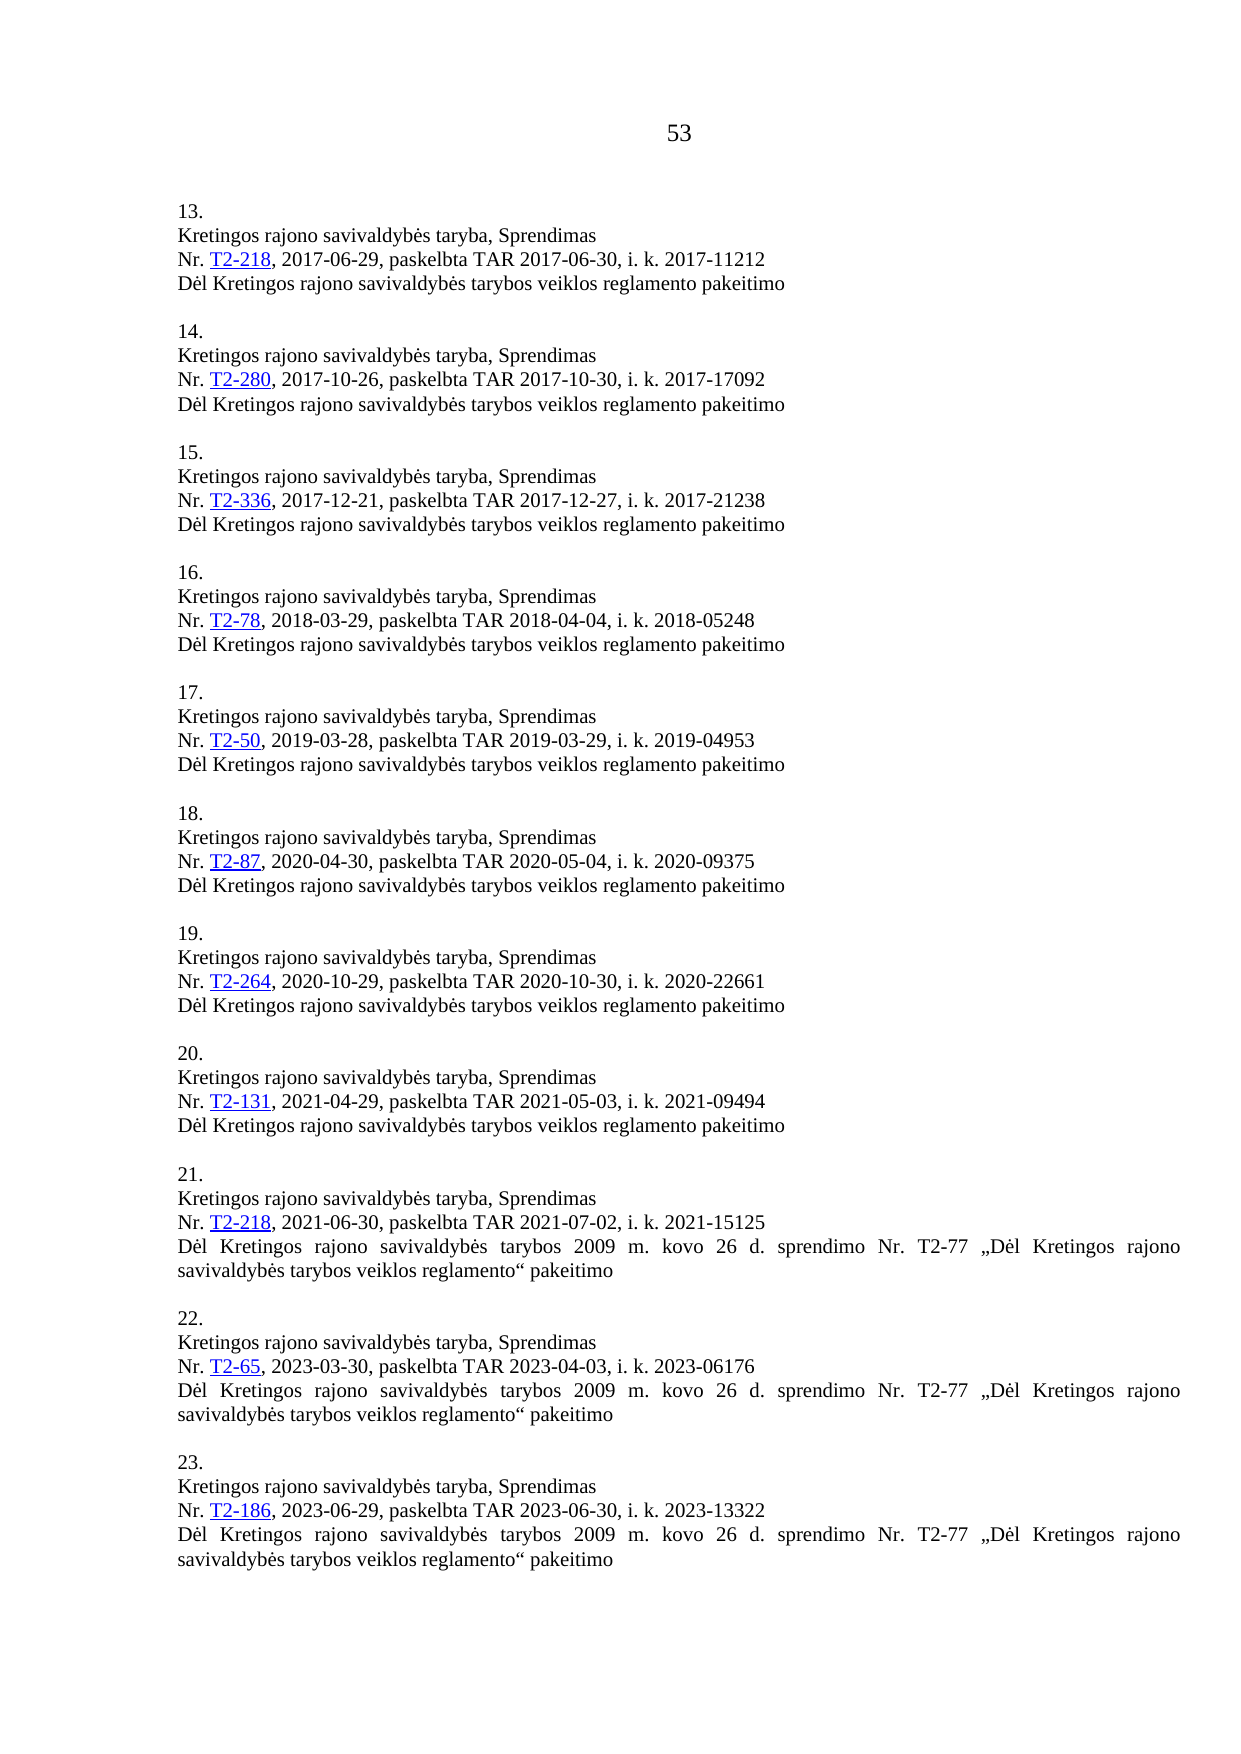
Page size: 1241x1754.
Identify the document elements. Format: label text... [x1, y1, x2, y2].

text 20. [177, 1041, 1181, 1065]
text Kretingos rajono savivaldybės taryba, Sprendimas [177, 1474, 1181, 1498]
text Dėl Kretingos rajono savivaldybės tarybos veiklos reglamento pakeitimo [177, 391, 1181, 416]
text Dėl Kretingos rajono savivaldybės tarybos 2009 m. kovo 26 d. sprendimo Nr. T2-77 „Dėl Kretingos rajono savivaldybės tarybos veiklos reglamento“ pakeitimo [177, 1522, 1181, 1571]
text Nr. T2-131, 2021-04-29, paskelbta TAR 2021-05-03, i. k. 2021-09494 [177, 1089, 1181, 1113]
text Kretingos rajono savivaldybės taryba, Sprendimas [177, 584, 1181, 608]
text 19. [177, 921, 1181, 945]
text Dėl Kretingos rajono savivaldybės tarybos 2009 m. kovo 26 d. sprendimo Nr. T2-77 „Dėl Kretingos rajono savivaldybės tarybos veiklos reglamento“ pakeitimo [177, 1234, 1181, 1282]
text Kretingos rajono savivaldybės taryba, Sprendimas [177, 945, 1181, 969]
text Kretingos rajono savivaldybės taryba, Sprendimas [177, 223, 1181, 247]
text Nr. T2-87, 2020-04-30, paskelbta TAR 2020-05-04, i. k. 2020-09375 [177, 849, 1181, 873]
text Nr. T2-50, 2019-03-28, paskelbta TAR 2019-03-29, i. k. 2019-04953 [177, 728, 1181, 752]
text 18. [177, 801, 1181, 824]
text Kretingos rajono savivaldybės taryba, Sprendimas [177, 1186, 1181, 1209]
text 21. [177, 1161, 1181, 1186]
text Dėl Kretingos rajono savivaldybės tarybos 2009 m. kovo 26 d. sprendimo Nr. T2-77 „Dėl Kretingos rajono savivaldybės tarybos veiklos reglamento“ pakeitimo [177, 1378, 1181, 1426]
text Nr. T2-280, 2017-10-26, paskelbta TAR 2017-10-30, i. k. 2017-17092 [177, 367, 1181, 391]
text 16. [177, 560, 1181, 584]
text 22. [177, 1306, 1181, 1330]
text Kretingos rajono savivaldybės taryba, Sprendimas [177, 1065, 1181, 1089]
text Dėl Kretingos rajono savivaldybės tarybos veiklos reglamento pakeitimo [177, 993, 1181, 1017]
text Nr. T2-186, 2023-06-29, paskelbta TAR 2023-06-30, i. k. 2023-13322 [177, 1498, 1181, 1522]
text Nr. T2-264, 2020-10-29, paskelbta TAR 2020-10-30, i. k. 2020-22661 [177, 969, 1181, 993]
text Dėl Kretingos rajono savivaldybės tarybos veiklos reglamento pakeitimo [177, 1113, 1181, 1137]
text Kretingos rajono savivaldybės taryba, Sprendimas [177, 1330, 1181, 1354]
text Dėl Kretingos rajono savivaldybės tarybos veiklos reglamento pakeitimo [177, 512, 1181, 536]
text Kretingos rajono savivaldybės taryba, Sprendimas [177, 824, 1181, 849]
text Nr. T2-65, 2023-03-30, paskelbta TAR 2023-04-03, i. k. 2023-06176 [177, 1354, 1181, 1378]
text Dėl Kretingos rajono savivaldybės tarybos veiklos reglamento pakeitimo [177, 873, 1181, 897]
text Dėl Kretingos rajono savivaldybės tarybos veiklos reglamento pakeitimo [177, 271, 1181, 295]
text 15. [177, 439, 1181, 464]
text Nr. T2-218, 2017-06-29, paskelbta TAR 2017-06-30, i. k. 2017-11212 [177, 247, 1181, 271]
text Nr. T2-336, 2017-12-21, paskelbta TAR 2017-12-27, i. k. 2017-21238 [177, 488, 1181, 512]
text Nr. T2-78, 2018-03-29, paskelbta TAR 2018-04-04, i. k. 2018-05248 [177, 608, 1181, 632]
text Dėl Kretingos rajono savivaldybės tarybos veiklos reglamento pakeitimo [177, 632, 1181, 656]
text Kretingos rajono savivaldybės taryba, Sprendimas [177, 704, 1181, 728]
text Kretingos rajono savivaldybės taryba, Sprendimas [177, 343, 1181, 367]
text Nr. T2-218, 2021-06-30, paskelbta TAR 2021-07-02, i. k. 2021-15125 [177, 1209, 1181, 1234]
text 13. [177, 199, 1181, 223]
text Kretingos rajono savivaldybės taryba, Sprendimas [177, 464, 1181, 488]
text 23. [177, 1450, 1181, 1474]
text Dėl Kretingos rajono savivaldybės tarybos veiklos reglamento pakeitimo [177, 752, 1181, 776]
text 14. [177, 319, 1181, 343]
text 17. [177, 680, 1181, 704]
